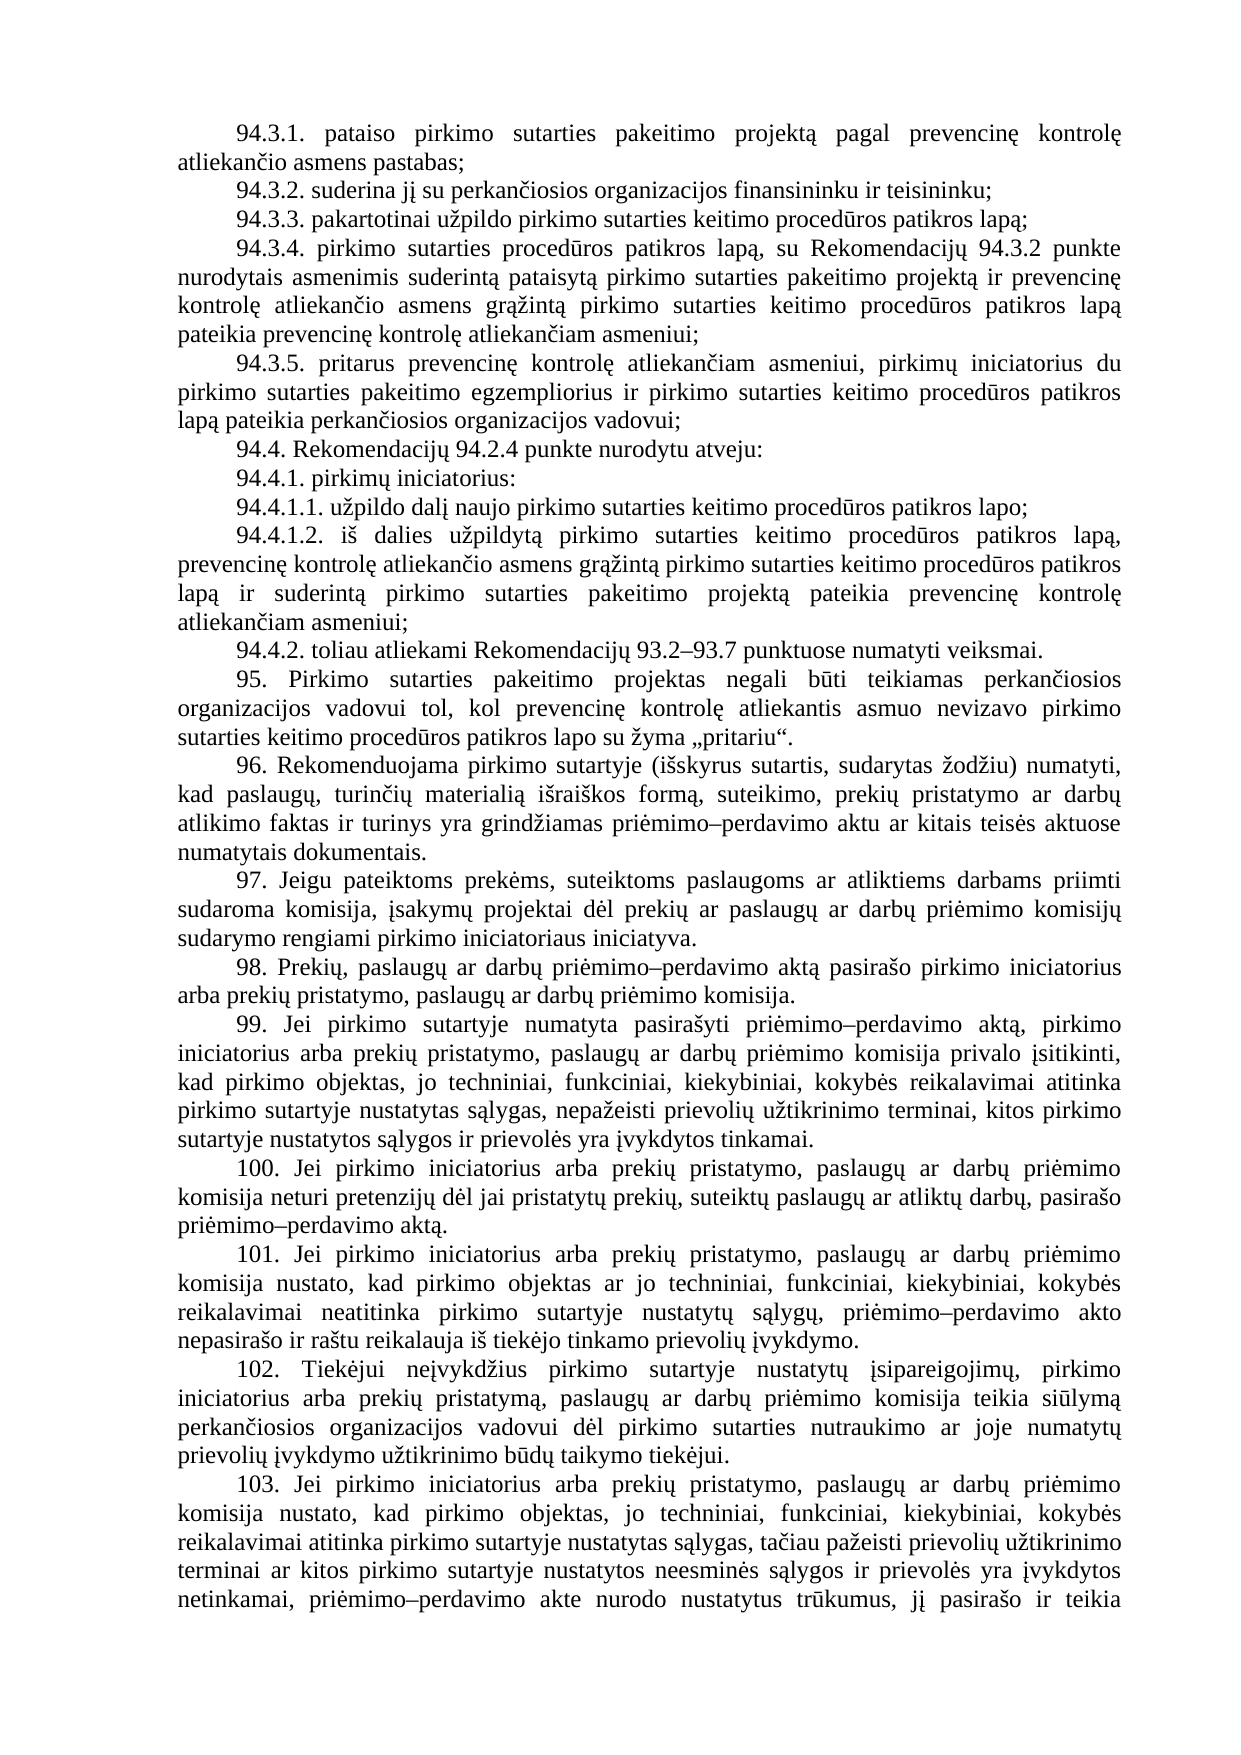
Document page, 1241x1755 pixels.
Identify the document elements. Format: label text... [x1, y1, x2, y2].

text 94.4.1. pirkimų iniciatorius: [177, 463, 1122, 492]
text 95. Pirkimo sutarties pakeitimo projektas negali būti teikiamas perkančiosios organizacijos vadovui tol, kol prevencinę kontrolę atliekantis asmuo nevizavo pirkimo sutarties keitimo procedūros patikros lapo su žyma „pritariu“. [177, 664, 1122, 751]
text 97. Jeigu pateiktoms prekėms, suteiktoms paslaugoms ar atliktiems darbams priimti sudaroma komisija, įsakymų projektai dėl prekių ar paslaugų ar darbų priėmimo komisijų sudarymo rengiami pirkimo iniciatoriaus iniciatyva. [177, 866, 1122, 952]
text 96. Rekomenduojama pirkimo sutartyje (išskyrus sutartis, sudarytas žodžiu) numatyti, kad paslaugų, turinčių materialią išraiškos formą, suteikimo, prekių pristatymo ar darbų atlikimo faktas ir turinys yra grindžiamas priėmimo–perdavimo aktu ar kitais teisės aktuose numatytais dokumentais. [177, 751, 1122, 866]
text 94.3.4. pirkimo sutarties procedūros patikros lapą, su Rekomendacijų 94.3.2 punkte nurodytais asmenimis suderintą pataisytą pirkimo sutarties pakeitimo projektą ir prevencinę kontrolę atliekančio asmens grąžintą pirkimo sutarties keitimo procedūros patikros lapą pateikia prevencinę kontrolę atliekančiam asmeniui; [177, 233, 1122, 348]
text 99. Jei pirkimo sutartyje numatyta pasirašyti priėmimo–perdavimo aktą, pirkimo iniciatorius arba prekių pristatymo, paslaugų ar darbų priėmimo komisija privalo įsitikinti, kad pirkimo objektas, jo techniniai, funkciniai, kiekybiniai, kokybės reikalavimai atitinka pirkimo sutartyje nustatytas sąlygas, nepažeisti prievolių užtikrinimo terminai, kitos pirkimo sutartyje nustatytos sąlygos ir prievolės yra įvykdytos tinkamai. [177, 1009, 1122, 1153]
text 94.3.1. pataiso pirkimo sutarties pakeitimo projektą pagal prevencinę kontrolę atliekančio asmens pastabas; [177, 118, 1122, 176]
text 98. Prekių, paslaugų ar darbų priėmimo–perdavimo aktą pasirašo pirkimo iniciatorius arba prekių pristatymo, paslaugų ar darbų priėmimo komisija. [177, 952, 1122, 1009]
text 101. Jei pirkimo iniciatorius arba prekių pristatymo, paslaugų ar darbų priėmimo komisija nustato, kad pirkimo objektas ar jo techniniai, funkciniai, kiekybiniai, kokybės reikalavimai neatitinka pirkimo sutartyje nustatytų sąlygų, priėmimo–perdavimo akto nepasirašo ir raštu reikalauja iš tiekėjo tinkamo prievolių įvykdymo. [177, 1239, 1122, 1354]
text 94.3.5. pritarus prevencinę kontrolę atliekančiam asmeniui, pirkimų iniciatorius du pirkimo sutarties pakeitimo egzempliorius ir pirkimo sutarties keitimo procedūros patikros lapą pateikia perkančiosios organizacijos vadovui; [177, 348, 1122, 434]
text 94.3.3. pakartotinai užpildo pirkimo sutarties keitimo procedūros patikros lapą; [177, 204, 1122, 233]
text 103. Jei pirkimo iniciatorius arba prekių pristatymo, paslaugų ar darbų priėmimo komisija nustato, kad pirkimo objektas, jo techniniai, funkciniai, kiekybiniai, kokybės reikalavimai atitinka pirkimo sutartyje nustatytas sąlygas, tačiau pažeisti prievolių užtikrinimo terminai ar kitos pirkimo sutartyje nustatytos neesminės sąlygos ir prievolės yra įvykdytos netinkamai, priėmimo–perdavimo akte nurodo nustatytus trūkumus, jį pasirašo ir teikia [177, 1469, 1122, 1613]
text 94.4. Rekomendacijų 94.2.4 punkte nurodytu atveju: [177, 434, 1122, 463]
text 94.3.2. suderina jį su perkančiosios organizacijos finansininku ir teisininku; [177, 176, 1122, 204]
text 102. Tiekėjui neįvykdžius pirkimo sutartyje nustatytų įsipareigojimų, pirkimo iniciatorius arba prekių pristatymą, paslaugų ar darbų priėmimo komisija teikia siūlymą perkančiosios organizacijos vadovui dėl pirkimo sutarties nutraukimo ar joje numatytų prievolių įvykdymo užtikrinimo būdų taikymo tiekėjui. [177, 1354, 1122, 1469]
text 94.4.1.1. užpildo dalį naujo pirkimo sutarties keitimo procedūros patikros lapo; [177, 492, 1122, 521]
text 100. Jei pirkimo iniciatorius arba prekių pristatymo, paslaugų ar darbų priėmimo komisija neturi pretenzijų dėl jai pristatytų prekių, suteiktų paslaugų ar atliktų darbų, pasirašo priėmimo–perdavimo aktą. [177, 1153, 1122, 1239]
text 94.4.2. toliau atliekami Rekomendacijų 93.2–93.7 punktuose numatyti veiksmai. [177, 636, 1122, 664]
text 94.4.1.2. iš dalies užpildytą pirkimo sutarties keitimo procedūros patikros lapą, prevencinę kontrolę atliekančio asmens grąžintą pirkimo sutarties keitimo procedūros patikros lapą ir suderintą pirkimo sutarties pakeitimo projektą pateikia prevencinę kontrolę atliekančiam asmeniui; [177, 521, 1122, 636]
